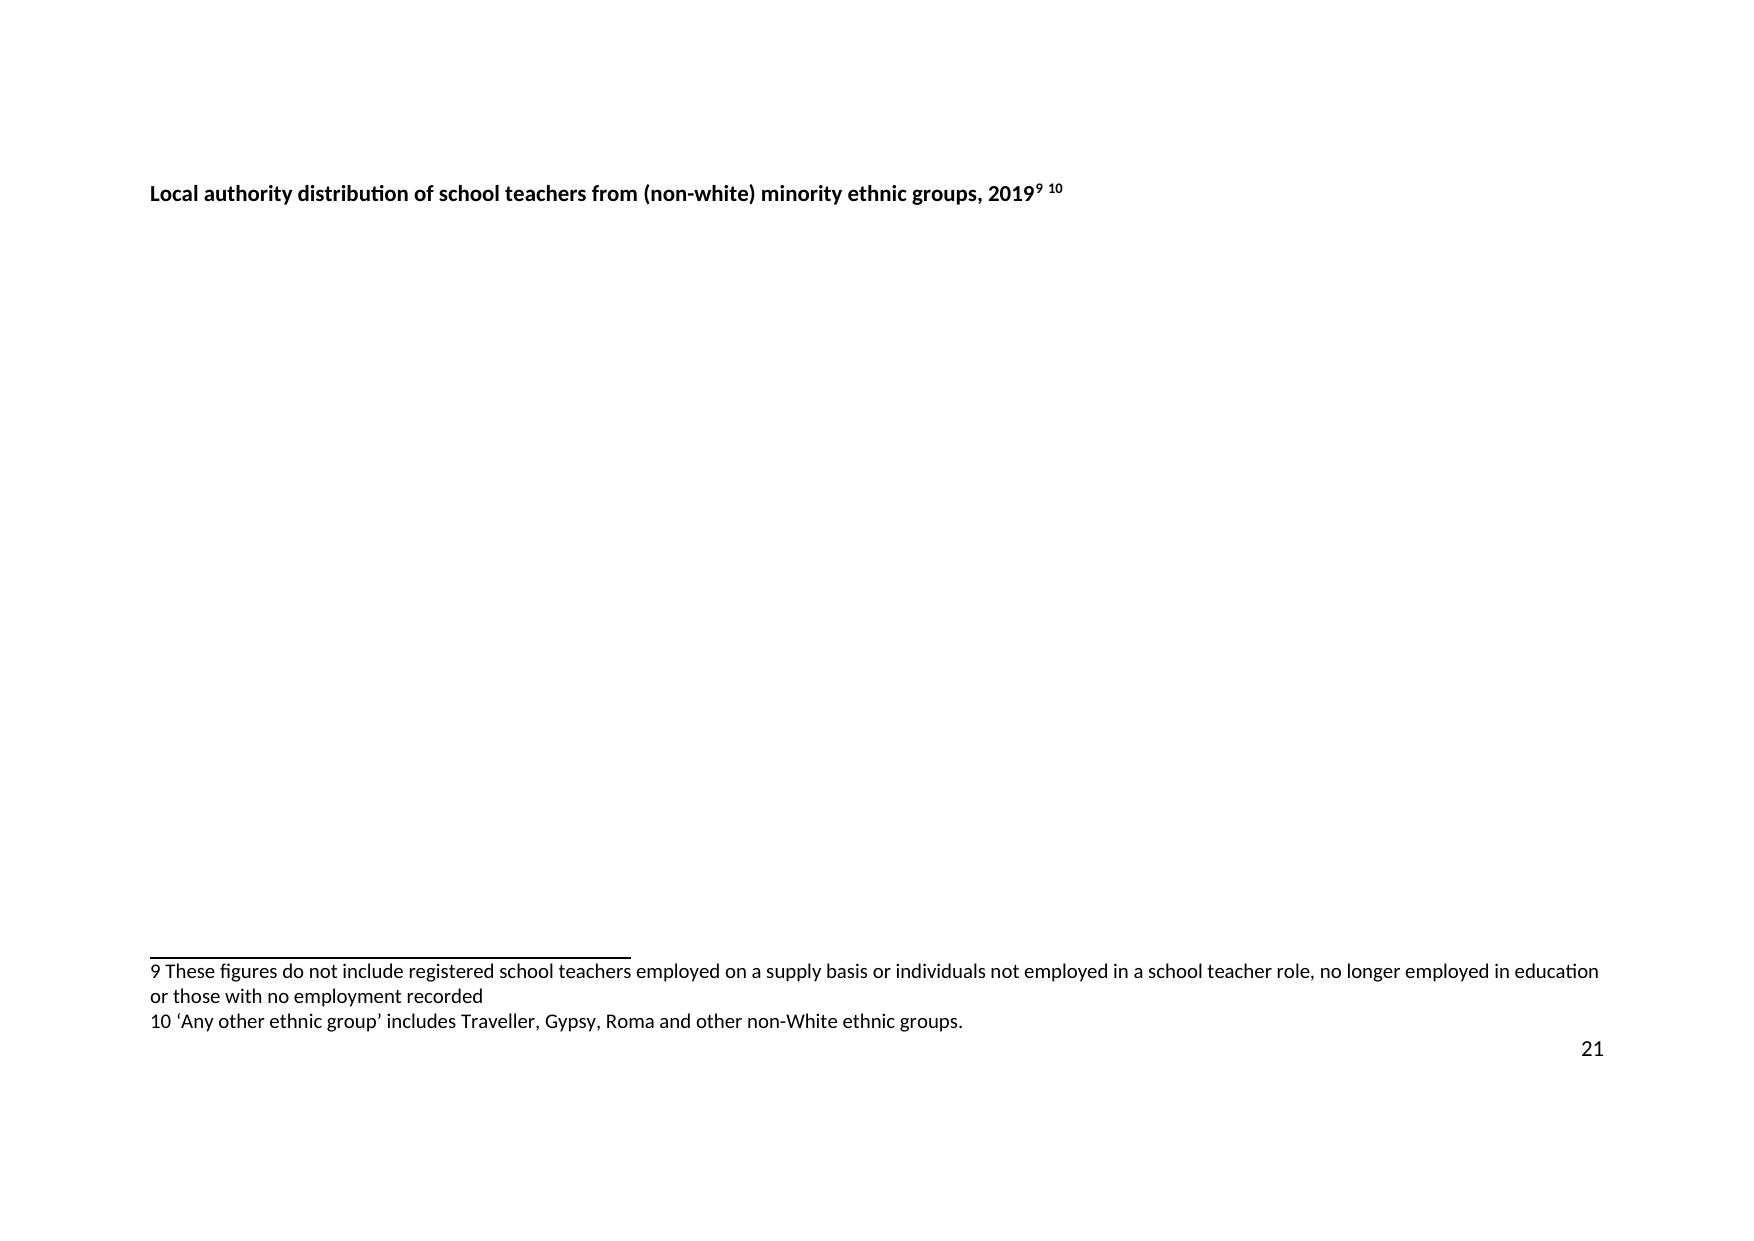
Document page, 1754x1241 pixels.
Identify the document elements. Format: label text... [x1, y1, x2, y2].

text ‘Any other ethnic group’ includes Traveller, Gypsy, Roma and other non-White ethnic groups. [150, 1009, 1604, 1034]
text These figures do not include registered school teachers employed on a supply basis or individuals not employed in a school teacher role, no longer employed in education or those with no employment recorded [150, 958, 1604, 1009]
text Local authority distribution of school teachers from (non-white) minority ethnic groups, 2019 [150, 179, 1604, 207]
